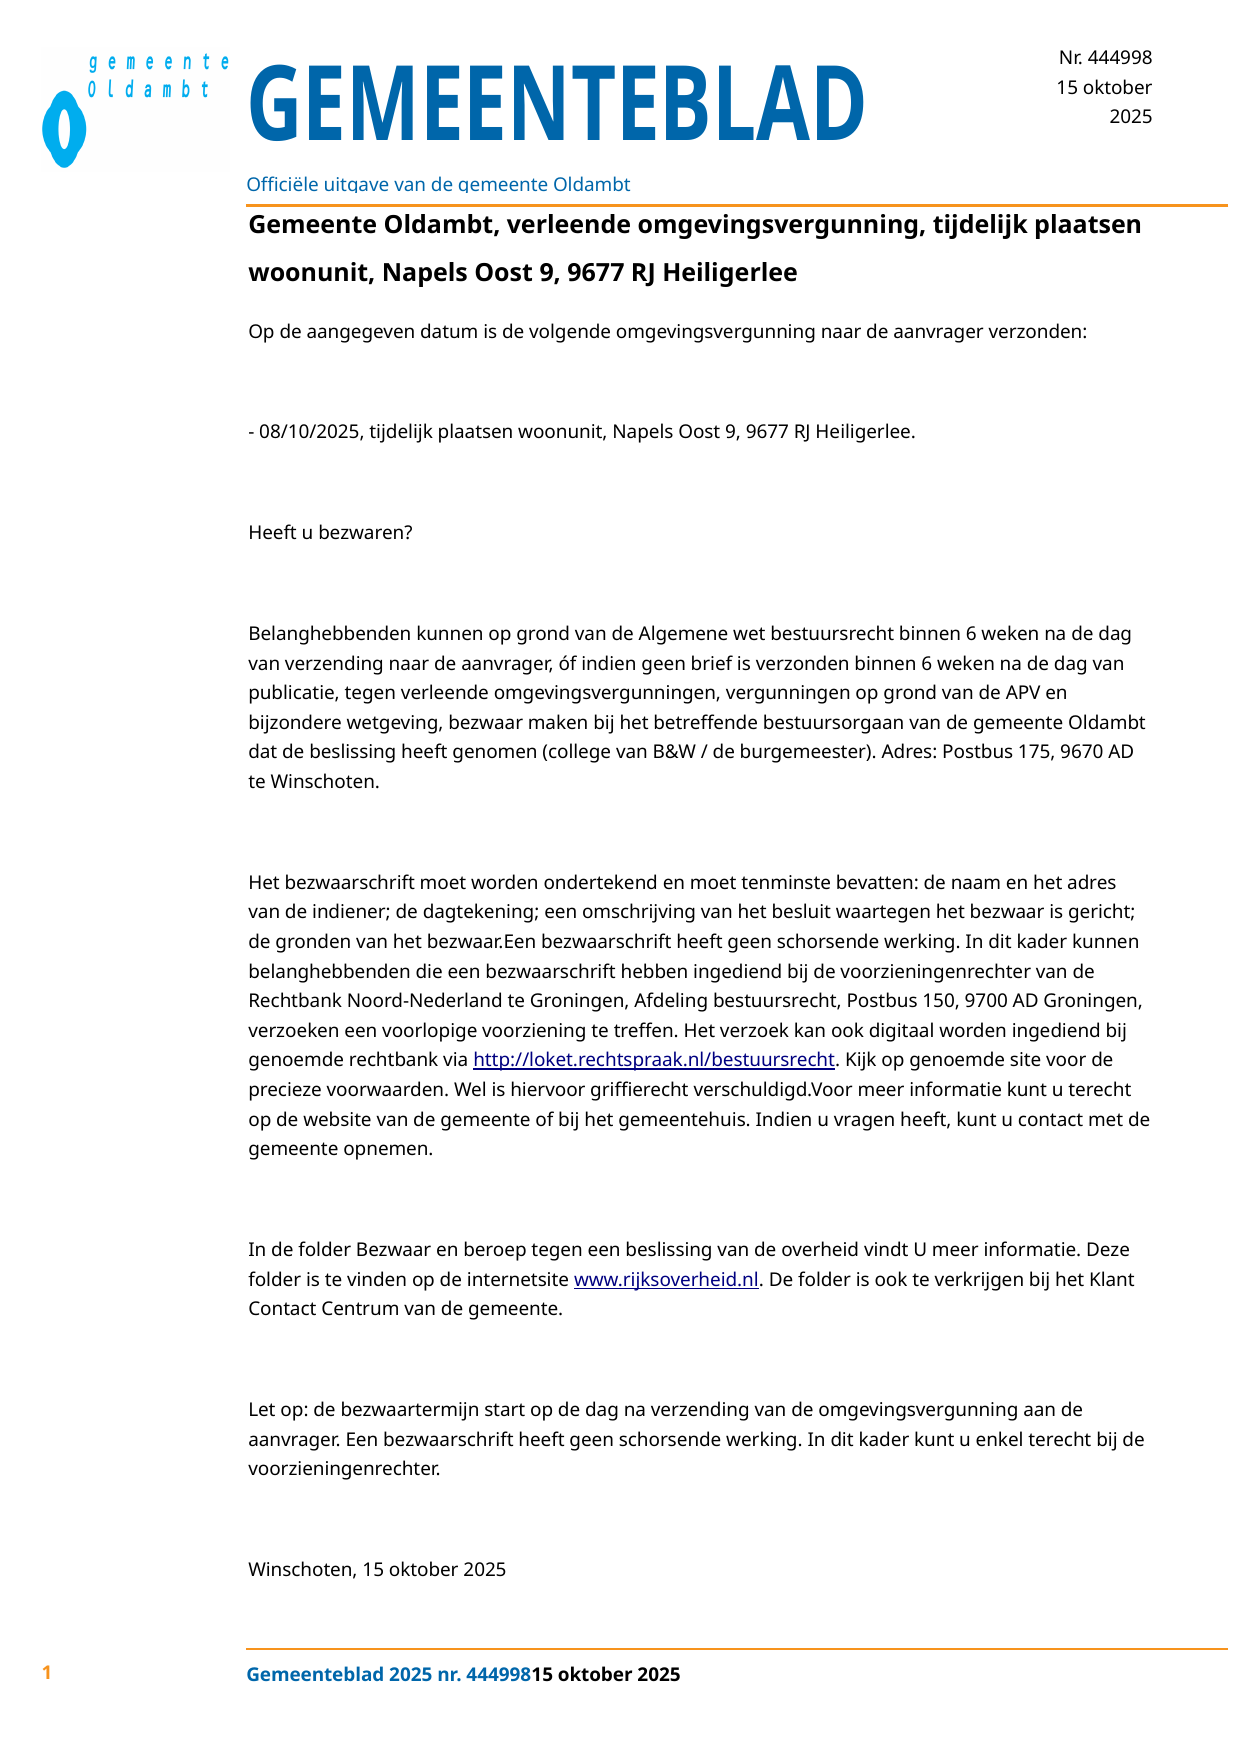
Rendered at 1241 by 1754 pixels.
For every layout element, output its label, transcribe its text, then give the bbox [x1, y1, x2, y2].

text Gemeente Oldambt, verleende omgevingsvergunning, tijdelijk plaatsen woonunit, Napels Oost 9, 9677 RJ Heiligerlee [248, 207, 1152, 288]
picture [41, 47, 231, 172]
text Winschoten, 15 oktober 2025 [248, 1556, 1152, 1582]
text - 08/10/2025, tijdelijk plaatsen woonunit, Napels Oost 9, 9677 RJ Heiligerlee. [248, 419, 1152, 444]
text Belanghebbenden kunnen op grond van de Algemene wet bestuursrecht binnen 6 weken na de dag van verzending naar de aanvrager, óf indien geen brief is verzonden binnen 6 weken na de dag van publicatie, tegen verleende omgevingsvergunningen, vergunningen op grond van de APV en bijzondere wetgeving, bezwaar maken bij het betreffende bestuursorgaan van de gemeente Oldambt dat de beslissing heeft genomen (college van B&W / de burgemeester). Adres: Postbus 175, 9670 AD te Winschoten. [248, 620, 1152, 794]
text In de folder Bezwaar en beroep tegen een beslissing van de overheid vindt U meer informatie. Deze folder is te vinden op de internetsite www.rijksoverheid.nl. De folder is ook te verkrijgen bij het Klant Contact Centrum van de gemeente. [248, 1236, 1152, 1321]
text Het bezwaarschrift moet worden ondertekend en moet tenminste bevatten: de naam en het adres van de indiener; de dagtekening; een omschrijving van het besluit waartegen het bezwaar is gericht; de gronden van het bezwaar.Een bezwaarschrift heeft geen schorsende werking. In dit kader kunnen belanghebbenden die een bezwaarschrift hebben ingediend bij de voorzieningenrechter van de Rechtbank Noord-Nederland te Groningen, Afdeling bestuursrecht, Postbus 150, 9700 AD Groningen, verzoeken een voorlopige voorziening te treffen. Het verzoek kan ook digitaal worden ingediend bij genoemde rechtbank via http://loket.rechtspraak.nl/bestuursrecht. Kijk op genoemde site voor de precieze voorwaarden. Wel is hiervoor griffierecht verschuldigd.Voor meer informatie kunt u terecht op de website van de gemeente of bij het gemeentehuis. Indien u vragen heeft, kunt u contact met de gemeente opnemen. [248, 869, 1152, 1161]
text Heeft u bezwaren? [248, 519, 1152, 545]
text Op de aangegeven datum is de volgende omgevingsvergunning naar de aanvrager verzonden: [248, 318, 1152, 344]
text Let op: de bezwaartermijn start op de dag na verzending van de omgevingsvergunning aan de aanvrager. Een bezwaarschrift heeft geen schorsende werking. In dit kader kunt u enkel terecht bij de voorzieningenrechter. [248, 1396, 1152, 1481]
